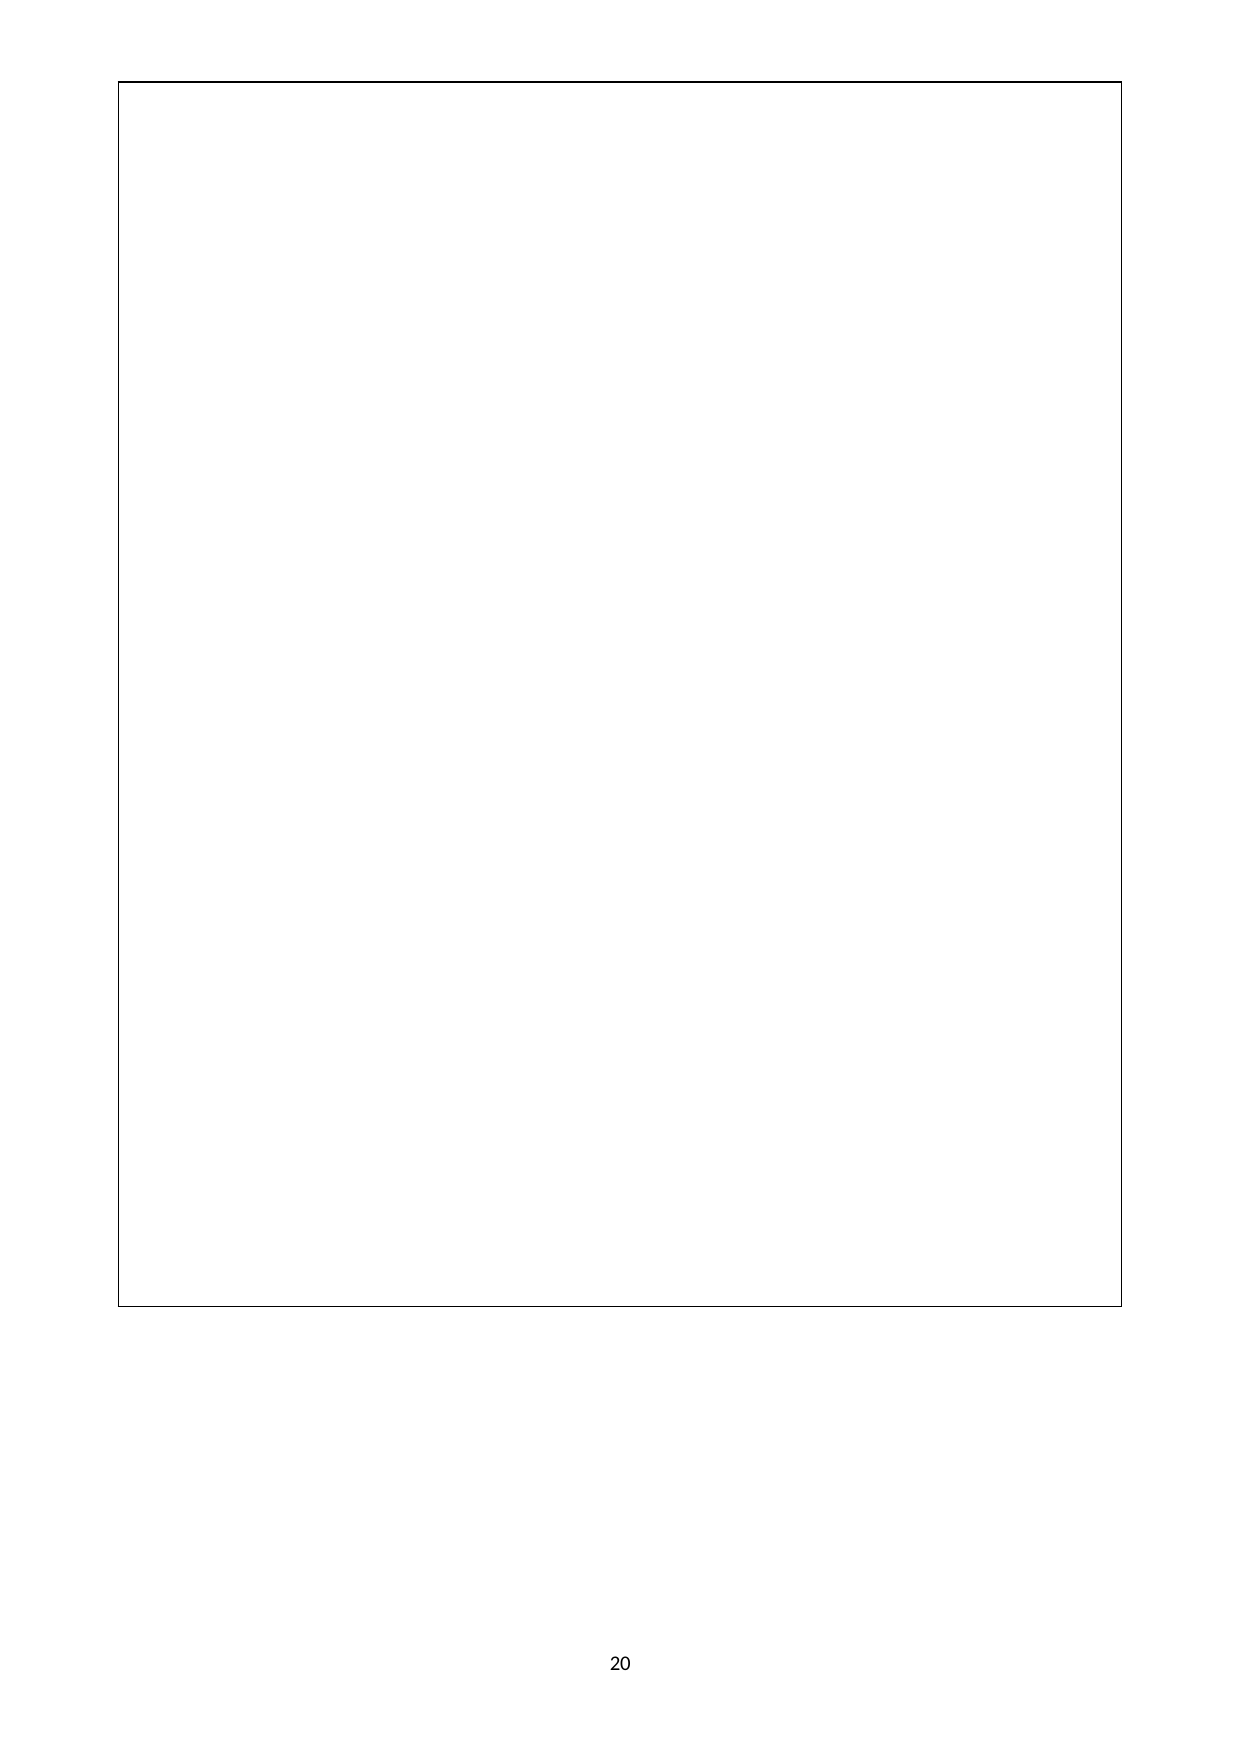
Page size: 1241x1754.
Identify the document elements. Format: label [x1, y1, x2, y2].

table_header [119, 83, 1121, 1306]
